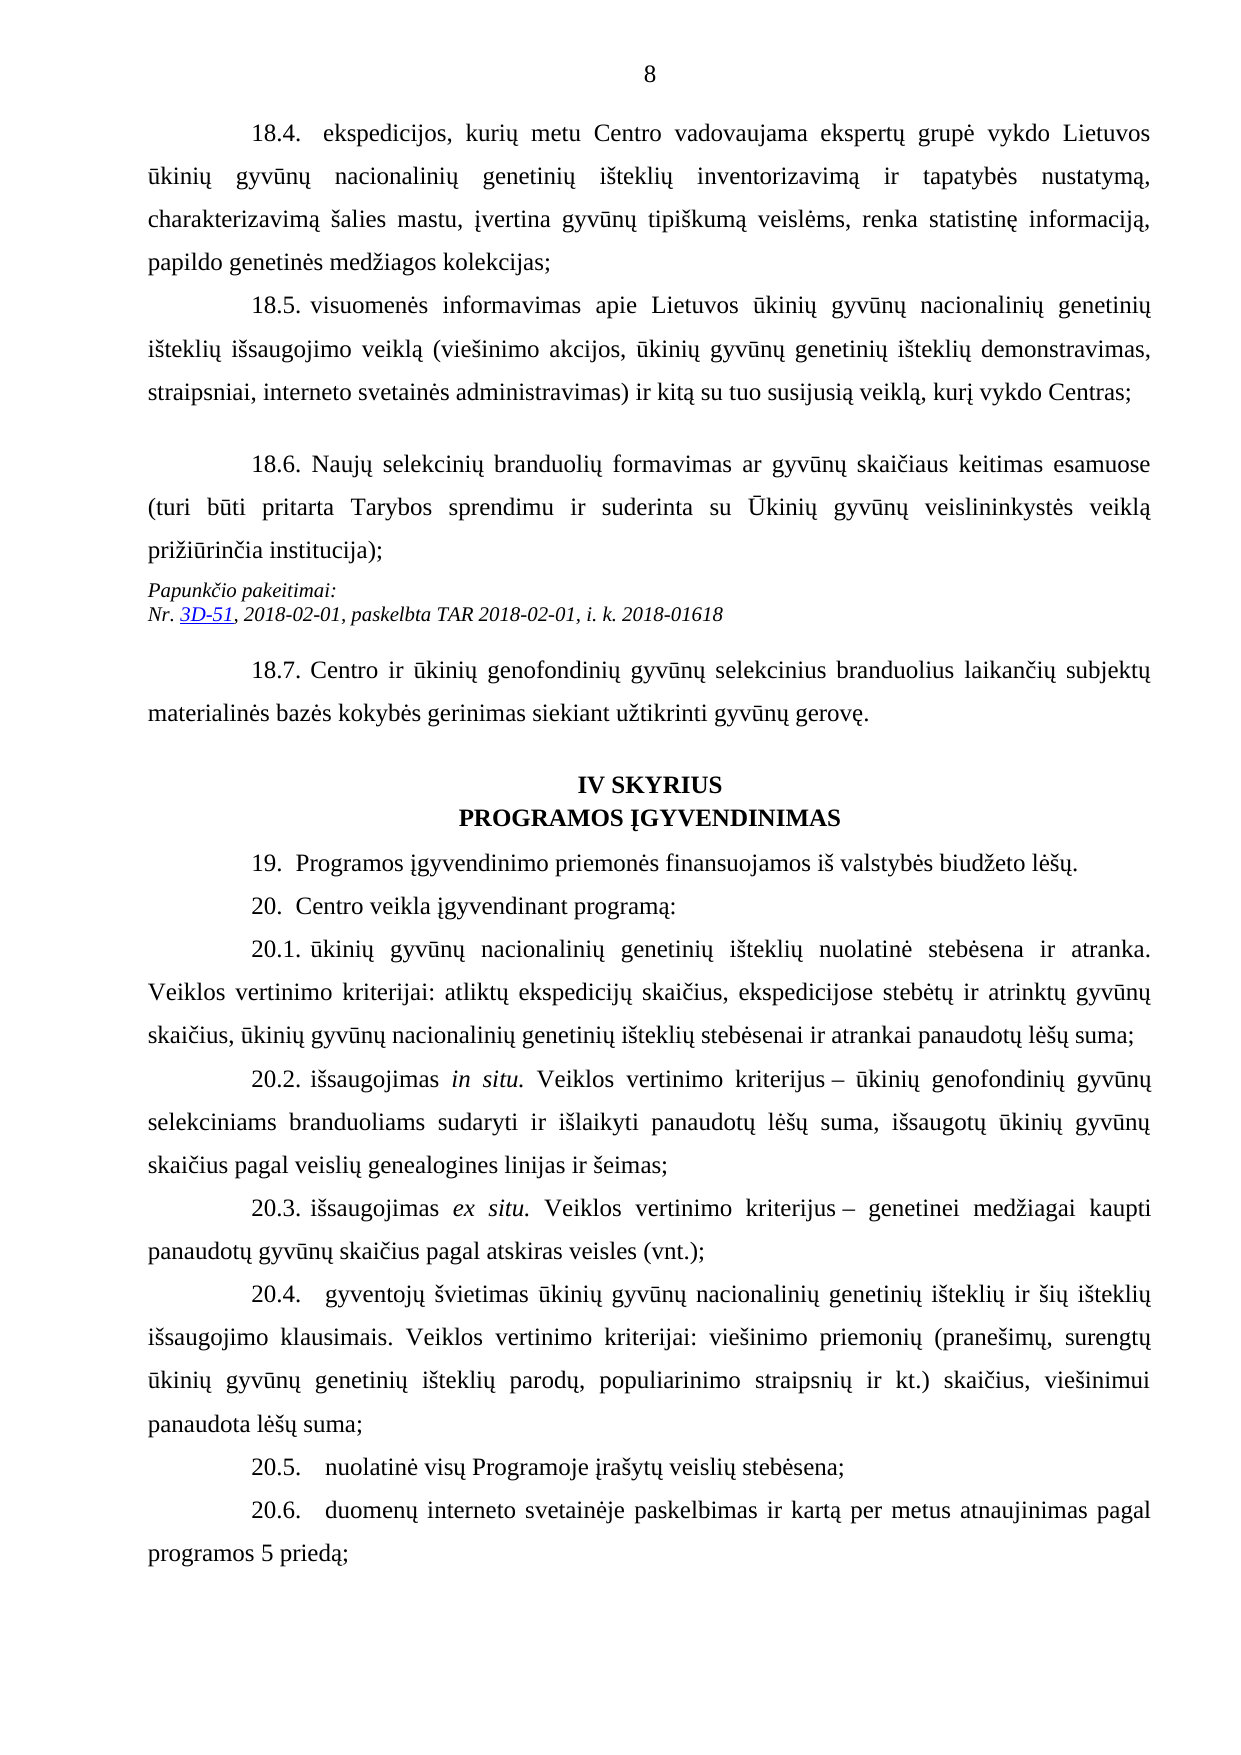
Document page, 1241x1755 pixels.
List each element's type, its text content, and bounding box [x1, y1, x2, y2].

text Papunkčio pakeitimai: [148, 578, 1152, 602]
text programos įgyvendinimas [148, 803, 1152, 832]
text 18.6. Naujų selekcinių branduolių formavimas ar gyvūnų skaičiaus keitimas esamuose (turi būti pritarta Tarybos sprendimu ir suderinta su Ūkinių gyvūnų veislininkystės veiklą prižiūrinčia institucija); [148, 449, 1152, 564]
text 20.4. gyventojų švietimas ūkinių gyvūnų nacionalinių genetinių išteklių ir šių išteklių išsaugojimo klausimais. Veiklos vertinimo kriterijai: viešinimo priemonių (pranešimų, surengtų ūkinių gyvūnų genetinių išteklių parodų, populiarinimo straipsnių ir kt.) skaičius, viešinimui panaudota lėšų suma; [148, 1279, 1152, 1437]
text 20.1. ūkinių gyvūnų nacionalinių genetinių išteklių nuolatinė stebėsena ir atranka. Veiklos vertinimo kriterijai: atliktų ekspedicijų skaičius, ekspedicijose stebėtų ir atrinktų gyvūnų skaičius, ūkinių gyvūnų nacionalinių genetinių išteklių stebėsenai ir atrankai panaudotų lėšų suma; [148, 934, 1152, 1049]
text 18.5. visuomenės informavimas apie Lietuvos ūkinių gyvūnų nacionalinių genetinių išteklių išsaugojimo veiklą (viešinimo akcijos, ūkinių gyvūnų genetinių išteklių demonstravimas, straipsniai, interneto svetainės administravimas) ir kitą su tuo susijusią veiklą, kurį vykdo Centras; [148, 291, 1152, 406]
text 20.3. išsaugojimas ex situ. Veiklos vertinimo kriterijus – genetinei medžiagai kaupti panaudotų gyvūnų skaičius pagal atskiras veisles (vnt.); [148, 1193, 1152, 1265]
text 20. Centro veikla įgyvendinant programą: [148, 891, 1152, 920]
text 20.6. duomenų interneto svetainėje paskelbimas ir kartą per metus atnaujinimas pagal programos 5 priedą; [148, 1495, 1152, 1567]
text 18.7. Centro ir ūkinių genofondinių gyvūnų selekcinius branduolius laikančių subjektų materialinės bazės kokybės gerinimas siekiant užtikrinti gyvūnų gerovę. [148, 655, 1152, 727]
text 20.5. nuolatinė visų Programoje įrašytų veislių stebėsena; [148, 1452, 1152, 1481]
text 19. Programos įgyvendinimo priemonės finansuojamos iš valstybės biudžeto lėšų. [148, 848, 1152, 877]
text IV skyrius [148, 770, 1152, 799]
text Nr. 3D-51, 2018-02-01, paskelbta TAR 2018-02-01, i. k. 2018-01618 [148, 602, 1152, 626]
text 18.4. ekspedicijos, kurių metu Centro vadovaujama ekspertų grupė vykdo Lietuvos ūkinių gyvūnų nacionalinių genetinių išteklių inventorizavimą ir tapatybės nustatymą, charakterizavimą šalies mastu, įvertina gyvūnų tipiškumą veislėms, renka statistinę informaciją, papildo genetinės medžiagos kolekcijas; [148, 118, 1152, 276]
text 20.2. išsaugojimas in situ. Veiklos vertinimo kriterijus – ūkinių genofondinių gyvūnų selekciniams branduoliams sudaryti ir išlaikyti panaudotų lėšų suma, išsaugotų ūkinių gyvūnų skaičius pagal veislių genealogines linijas ir šeimas; [148, 1064, 1152, 1179]
